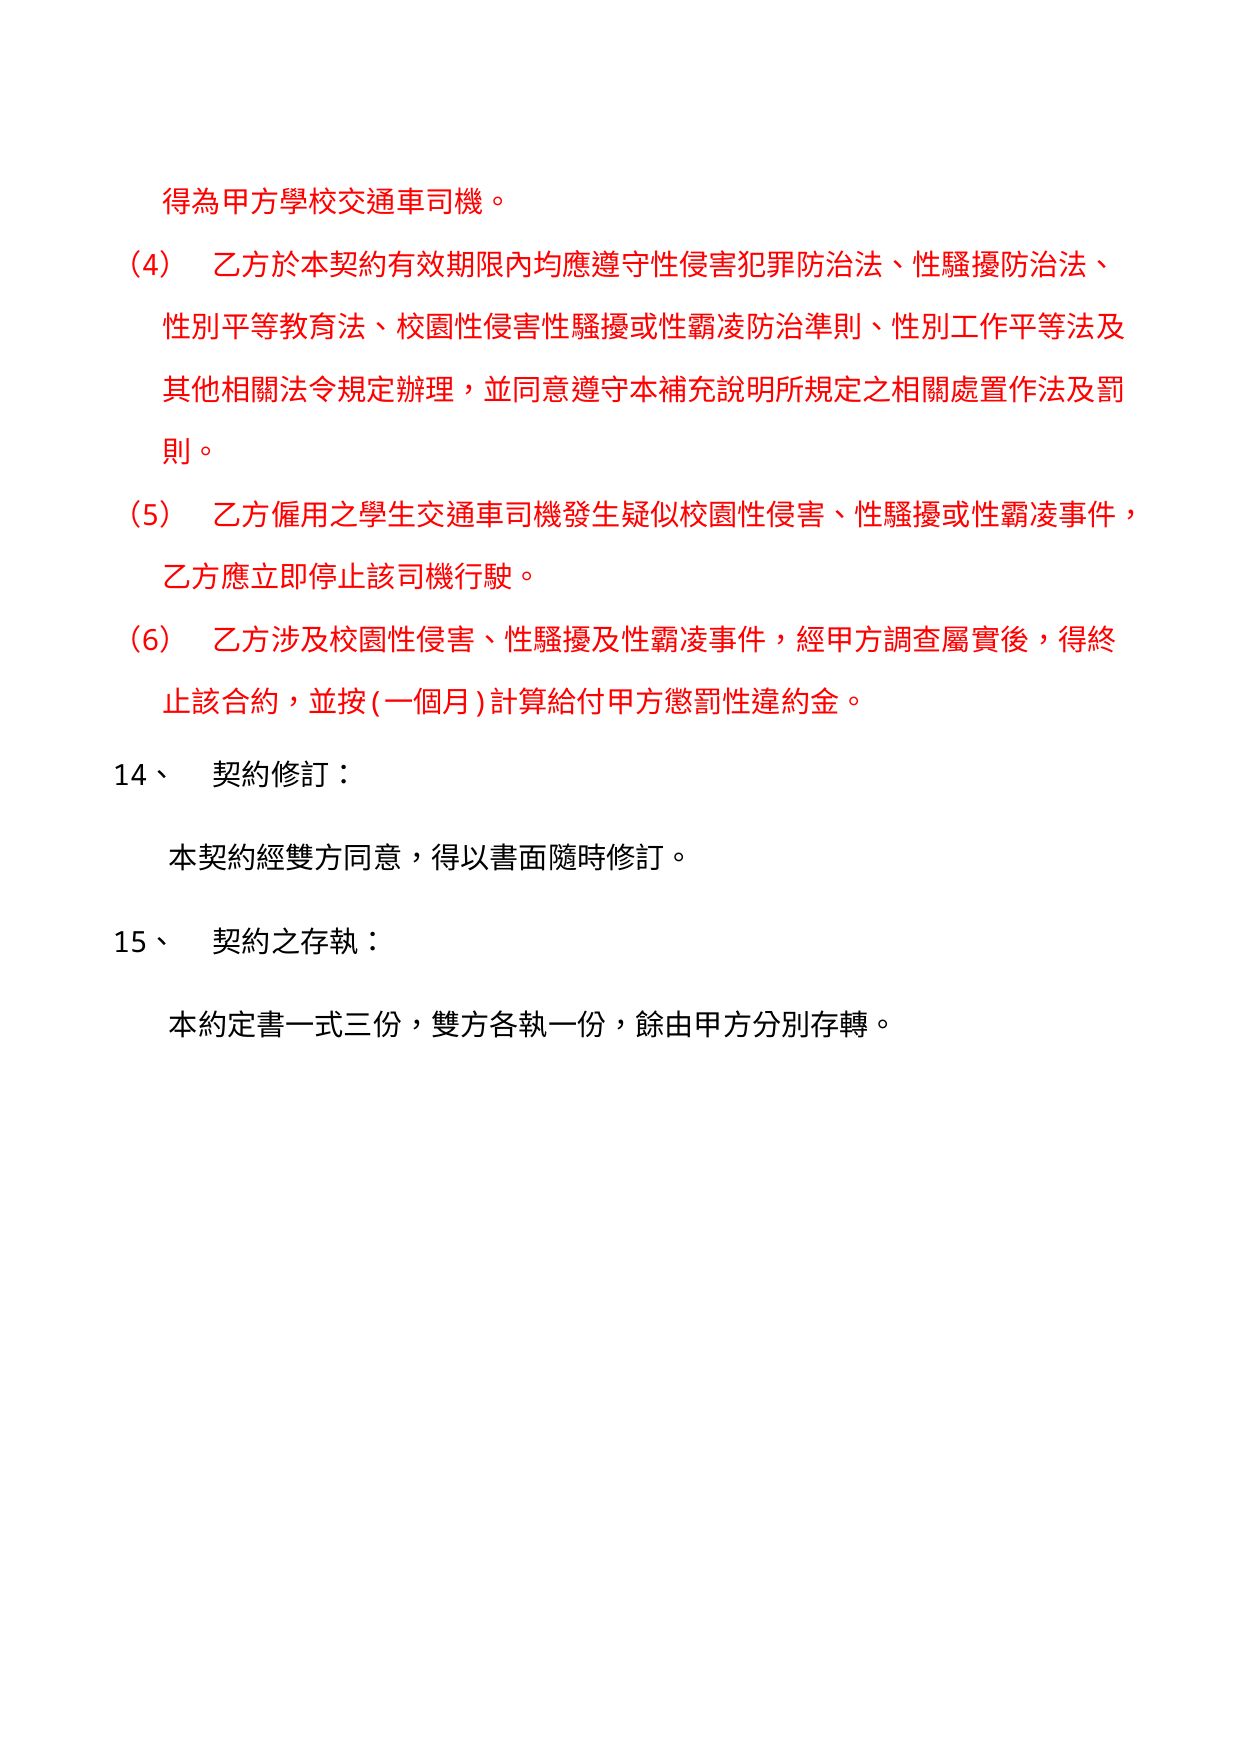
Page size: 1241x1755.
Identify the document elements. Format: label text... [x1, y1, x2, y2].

list 乙方於本契約有效期限內均應遵守性侵害犯罪防治法、性騷擾防治法、性別平等教育法、校園性侵害性騷擾或性霸凌防治準則、性別工作平等法及其他相關法令規定辦理，並同意遵守本補充說明所規定之相關處置作法及罰則。 [112, 221, 1128, 471]
list 得為甲方學校交通車司機。 [112, 158, 1128, 221]
list 乙方涉及校園性侵害、性騷擾及性霸凌事件，經甲方調查屬實後，得終止該合約，並按(一個月)計算給付甲方懲罰性違約金。 [112, 596, 1128, 721]
list 契約之存執： [112, 898, 1128, 960]
text 本約定書一式三份，雙方各執一份，餘由甲方分別存轉。 [169, 981, 1128, 1044]
list 契約修訂： [112, 731, 1128, 794]
list 乙方僱用之學生交通車司機發生疑似校園性侵害、性騷擾或性霸凌事件，乙方應立即停止該司機行駛。 [112, 471, 1128, 596]
text 本契約經雙方同意，得以書面隨時修訂。 [169, 814, 1128, 877]
